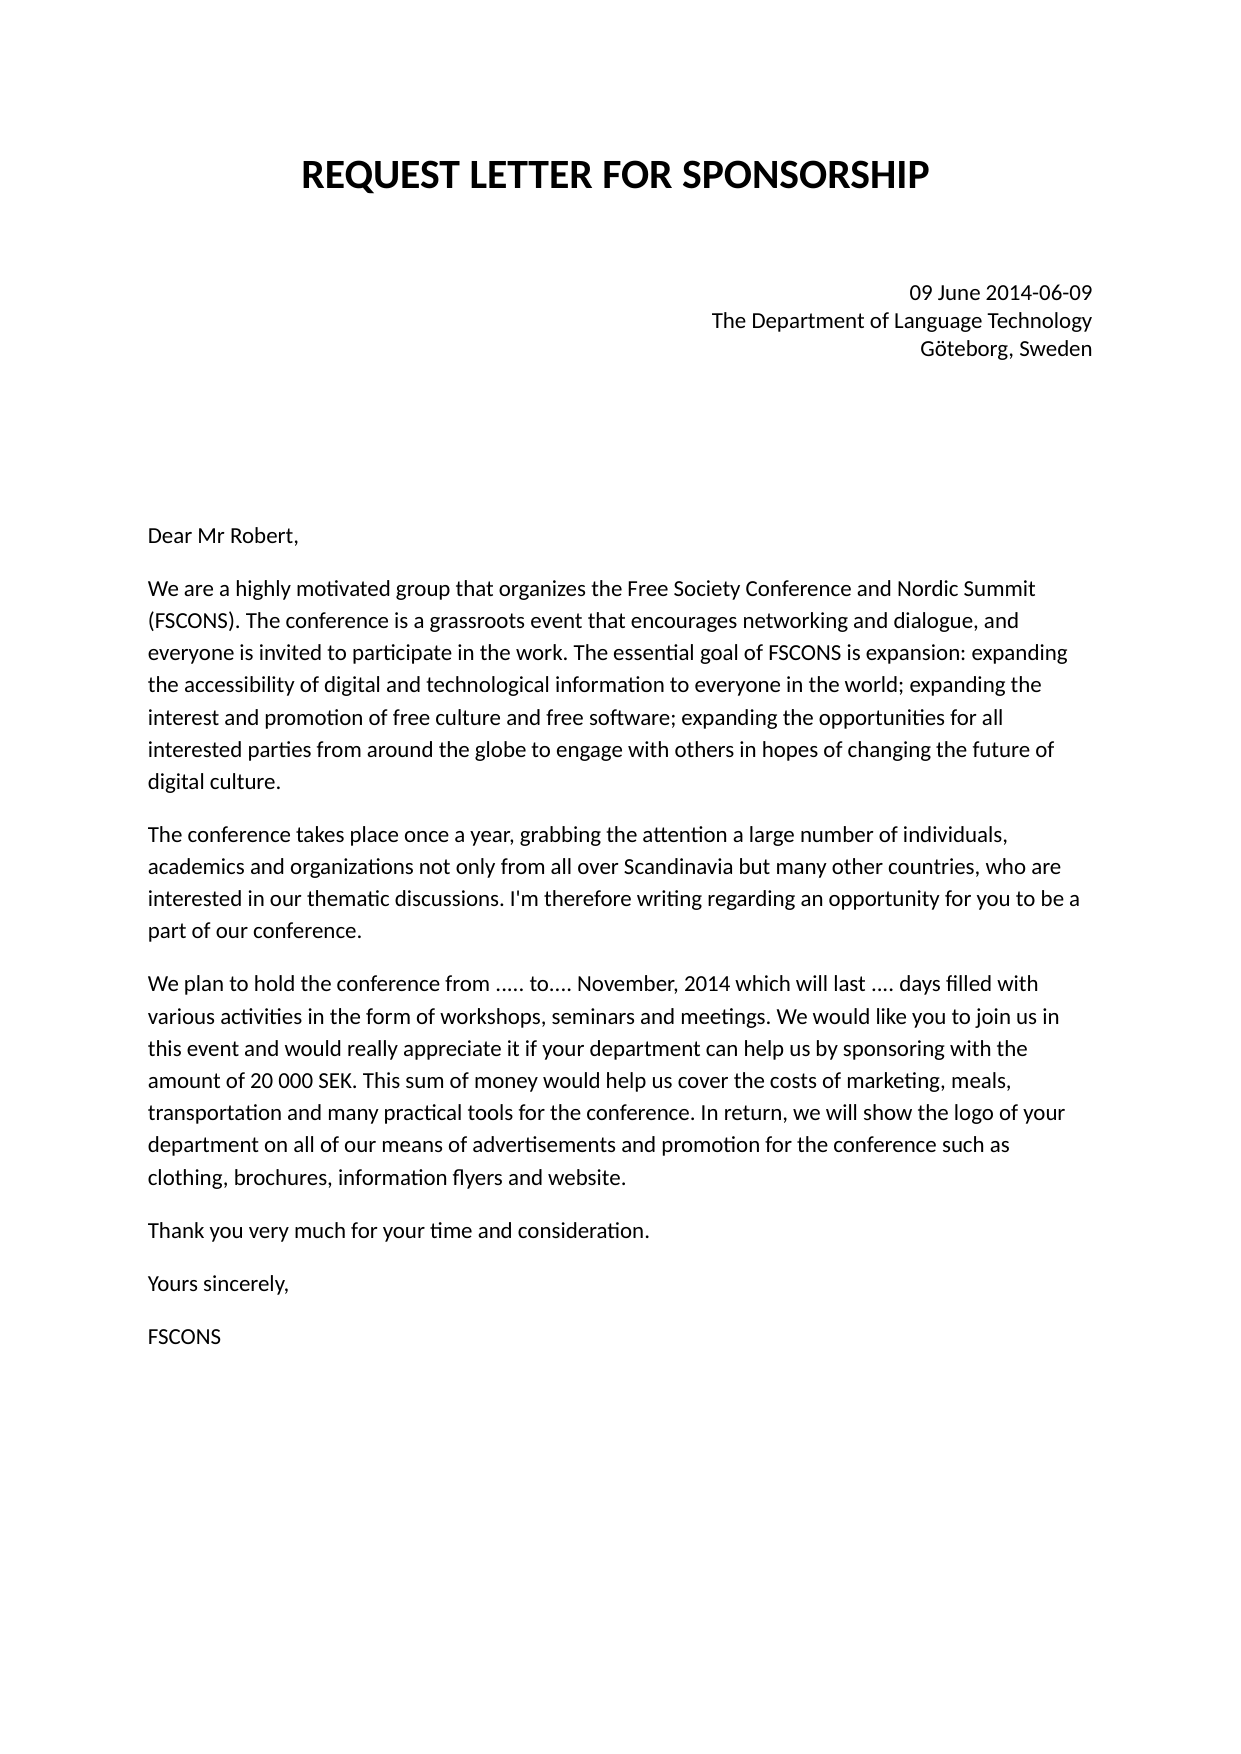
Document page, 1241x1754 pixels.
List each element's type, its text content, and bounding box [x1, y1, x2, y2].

text We are a highly motivated group that organizes the Free Society Conference and Nordic Summit (FSCONS). The conference is a grassroots event that encourages networking and dialogue, and everyone is invited to participate in the work. The essential goal of FSCONS is expansion: expanding the accessibility of digital and technological information to everyone in the world; expanding the interest and promotion of free culture and free software; expanding the opportunities for all interested parties from around the globe to engage with others in hopes of changing the future of digital culture. [148, 574, 1093, 795]
text The conference takes place once a year, grabbing the attention a large number of individuals, academics and organizations not only from all over Scandinavia but many other countries, who are interested in our thematic discussions. I'm therefore writing regarding an opportunity for you to be a part of our conference. [148, 820, 1093, 944]
text The Department of Language Technology [148, 306, 1093, 334]
text REQUEST LETTER FOR SPONSORSHIP [148, 148, 1093, 198]
text Göteborg, Sweden [148, 334, 1093, 362]
text FSCONS [148, 1322, 1093, 1350]
text Dear Mr Robert, [148, 521, 1093, 549]
text 09 June 2014-06-09 [148, 278, 1093, 306]
text Thank you very much for your time and consideration. [148, 1216, 1093, 1244]
text Yours sincerely, [148, 1269, 1093, 1297]
text We plan to hold the conference from ..... to.... November, 2014 which will last .... days filled with various activities in the form of workshops, seminars and meetings. We would like you to join us in this event and would really appreciate it if your department can help us by sponsoring with the amount of 20 000 SEK. This sum of money would help us cover the costs of marketing, meals, transportation and many practical tools for the conference. In return, we will show the logo of your department on all of our means of advertisements and promotion for the conference such as clothing, brochures, information flyers and website. [148, 969, 1093, 1191]
